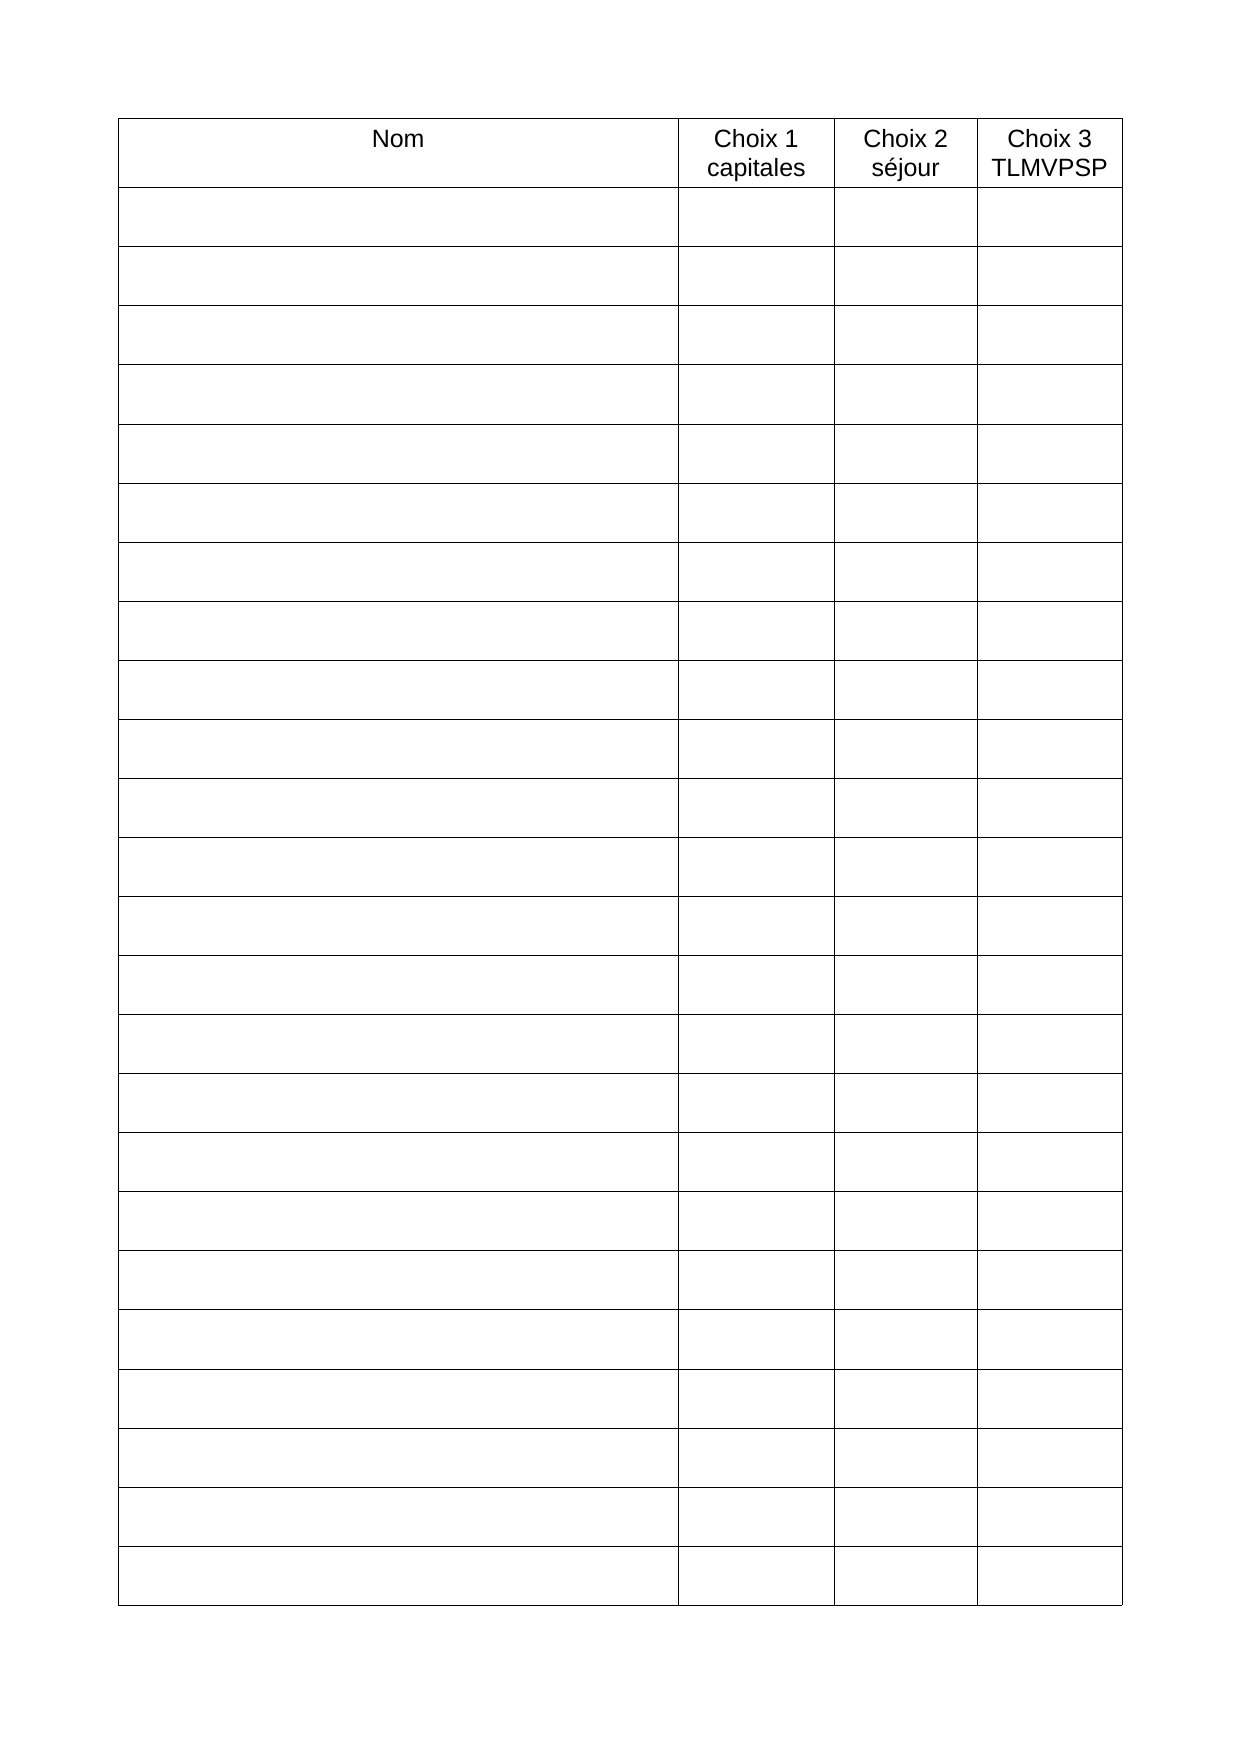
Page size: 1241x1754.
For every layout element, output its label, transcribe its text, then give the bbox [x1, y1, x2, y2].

table_cell [679, 720, 834, 778]
table_cell [978, 602, 1122, 660]
table_cell [978, 661, 1122, 719]
table_cell [978, 247, 1122, 305]
table_cell [978, 1192, 1122, 1250]
table_cell [978, 1488, 1122, 1546]
table_cell [119, 1251, 678, 1309]
table_cell [119, 1429, 678, 1487]
table_cell [679, 1488, 834, 1546]
table_cell [679, 897, 834, 955]
table_cell Choix 2 séjour [835, 119, 977, 187]
table_cell [978, 720, 1122, 778]
table_cell [119, 247, 678, 305]
table_cell [119, 425, 678, 482]
table_cell [835, 956, 977, 1014]
table_cell Choix 1 capitales [679, 119, 834, 187]
table_cell [978, 779, 1122, 837]
table_cell [119, 779, 678, 837]
table_cell [119, 543, 678, 601]
table_cell [119, 365, 678, 423]
table_cell [679, 543, 834, 601]
table_cell [119, 1015, 678, 1073]
table_cell [119, 897, 678, 955]
table_cell [978, 1133, 1122, 1191]
table_cell [119, 1547, 678, 1605]
table_cell [835, 1133, 977, 1191]
table_cell [978, 1429, 1122, 1487]
table_cell [679, 956, 834, 1014]
table_cell [835, 484, 977, 542]
table_cell [119, 720, 678, 778]
table_cell [119, 838, 678, 896]
table_cell [835, 720, 977, 778]
table_cell [119, 1370, 678, 1427]
table_cell [679, 484, 834, 542]
table_cell [835, 1310, 977, 1368]
table_cell [679, 1251, 834, 1309]
table_cell [835, 247, 977, 305]
table_cell [978, 1370, 1122, 1427]
table_cell [679, 425, 834, 482]
table_cell [978, 897, 1122, 955]
table_cell [835, 425, 977, 482]
table_cell [835, 365, 977, 423]
table_cell [679, 1370, 834, 1427]
table_cell [119, 661, 678, 719]
table_cell [119, 484, 678, 542]
table_cell [679, 1547, 834, 1605]
table_cell [835, 1488, 977, 1546]
table_cell [978, 1310, 1122, 1368]
table_cell [679, 365, 834, 423]
table_cell [679, 1015, 834, 1073]
table_cell [679, 838, 834, 896]
table_cell [978, 306, 1122, 364]
table_cell [679, 1192, 834, 1250]
table_cell [835, 1251, 977, 1309]
table_cell [679, 247, 834, 305]
table_cell [835, 188, 977, 246]
table_cell [119, 1310, 678, 1368]
table_cell [679, 1429, 834, 1487]
table_cell [119, 956, 678, 1014]
table_cell [679, 661, 834, 719]
table_cell [978, 1015, 1122, 1073]
table_cell [835, 602, 977, 660]
table_cell [978, 484, 1122, 542]
table_cell [978, 543, 1122, 601]
table_cell [119, 602, 678, 660]
table_cell [835, 543, 977, 601]
table_cell [679, 306, 834, 364]
table_cell [835, 838, 977, 896]
table_cell [978, 1251, 1122, 1309]
table_cell [679, 779, 834, 837]
table_cell [978, 425, 1122, 482]
table_cell [679, 1074, 834, 1132]
table_cell [835, 1074, 977, 1132]
table_cell [835, 897, 977, 955]
table_cell Choix 3 TLMVPSP [978, 119, 1122, 187]
table_cell [119, 188, 678, 246]
table_cell [978, 1074, 1122, 1132]
table_cell [119, 1133, 678, 1191]
table_cell [978, 956, 1122, 1014]
table_cell [679, 1133, 834, 1191]
table_cell [679, 602, 834, 660]
table_cell [835, 306, 977, 364]
table_cell [978, 1547, 1122, 1605]
table_cell [119, 1074, 678, 1132]
table_cell [119, 1192, 678, 1250]
table_cell [679, 188, 834, 246]
table_cell [835, 1547, 977, 1605]
table_cell [835, 1192, 977, 1250]
table_cell [978, 838, 1122, 896]
table_cell Nom [119, 119, 678, 187]
table_cell [835, 1015, 977, 1073]
table_cell [835, 779, 977, 837]
table_cell [835, 1429, 977, 1487]
table_cell [679, 1310, 834, 1368]
table_cell [119, 306, 678, 364]
table_cell [835, 1370, 977, 1427]
table_cell [119, 1488, 678, 1546]
table_cell [835, 661, 977, 719]
table_cell [978, 188, 1122, 246]
table_cell [978, 365, 1122, 423]
